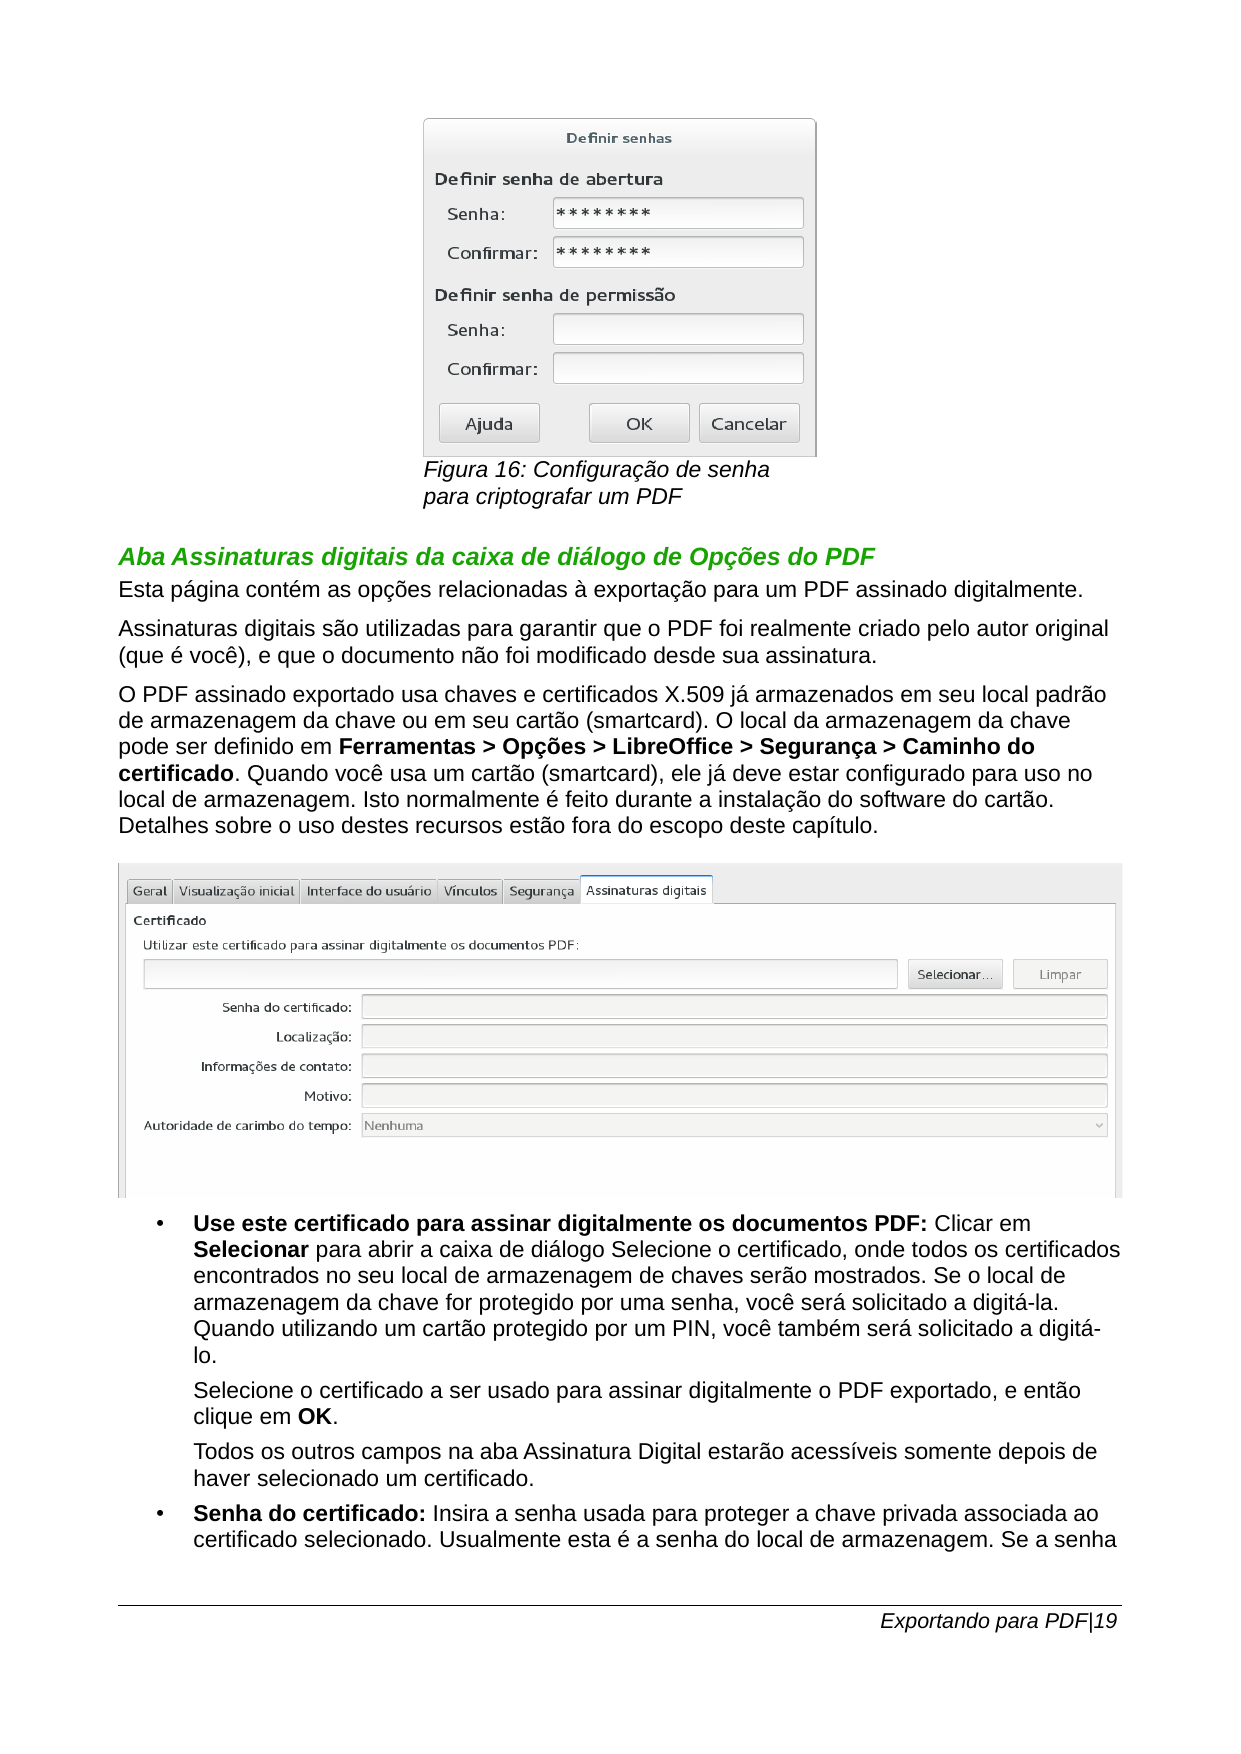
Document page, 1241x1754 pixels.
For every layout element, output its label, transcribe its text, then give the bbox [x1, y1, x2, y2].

picture [423, 118, 817, 457]
text Assinaturas digitais são utilizadas para garantir que o PDF foi realmente criado pelo autor original (que é você), e que o documento não foi modificado desde sua assinatura. [118, 615, 1122, 668]
list Todos os outros campos na aba Assinatura Digital estarão acessíveis somente depois de haver selecionado um certificado. [156, 1438, 1122, 1491]
subtitle Aba Assinaturas digitais da caixa de diálogo de Opções do PDF [118, 542, 1122, 571]
text Figura 16: Configuração de senha para criptografar um PDF [423, 457, 817, 509]
list Selecione o certificado a ser usado para assinar digitalmente o PDF exportado, e então clique em OK. [156, 1377, 1122, 1429]
list Use este certificado para assinar digitalmente os documentos PDF: Clicar em Selecionar para abrir a caixa de diálogo Selecione o certificado, onde todos os certificados encontrados no seu local de armazenagem de chaves serão mostrados. Se o local de armazenagem da chave for protegido por uma senha, você será solicitado a digitá-la. Quando utilizando um cartão protegido por um PIN, você também será solicitado a digitá-lo. [156, 1210, 1122, 1368]
text O PDF assinado exportado usa chaves e certificados X.509 já armazenados em seu local padrão de armazenagem da chave ou em seu cartão (smartcard). O local da armazenagem da chave pode ser definido em Ferramentas > Opções > LibreOffice > Segurança > Caminho do certificado. Quando você usa um cartão (smartcard), ele já deve estar configurado para uso no local de armazenagem. Isto normalmente é feito durante a instalação do software do cartão. Detalhes sobre o uso destes recursos estão fora do escopo deste capítulo. [118, 681, 1122, 839]
text Esta página contém as opções relacionadas à exportação para um PDF assinado digitalmente. [118, 576, 1122, 603]
list Senha do certificado: Insira a senha usada para proteger a chave privada associada ao certificado selecionado. Usualmente esta é a senha do local de armazenagem. Se a senha [156, 1500, 1122, 1553]
picture [118, 863, 1123, 1198]
